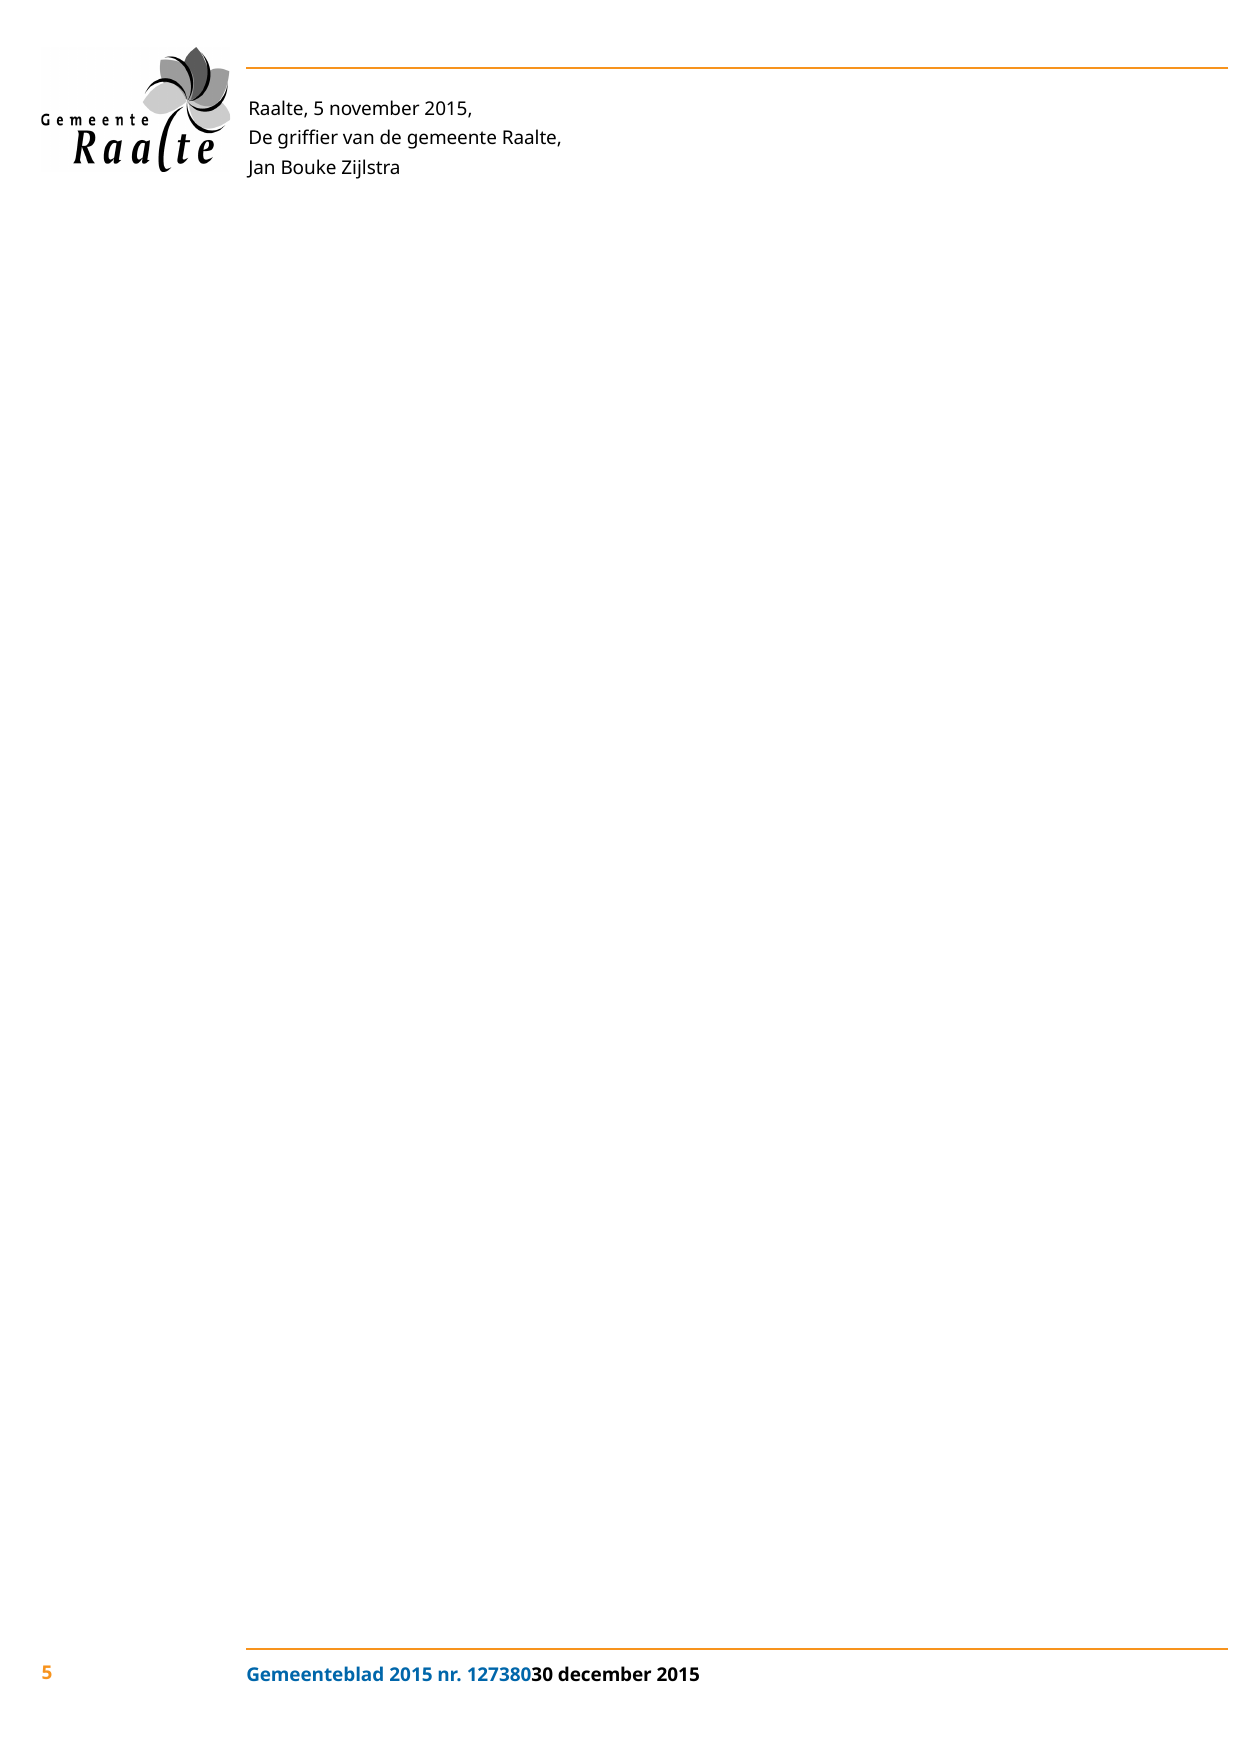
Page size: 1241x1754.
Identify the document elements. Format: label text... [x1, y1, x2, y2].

text De griffier van de gemeente Raalte, [248, 124, 1152, 150]
text Raalte, 5 november 2015, [248, 95, 1152, 121]
text Jan Bouke Zijlstra [248, 154, 1152, 180]
picture [41, 47, 231, 172]
